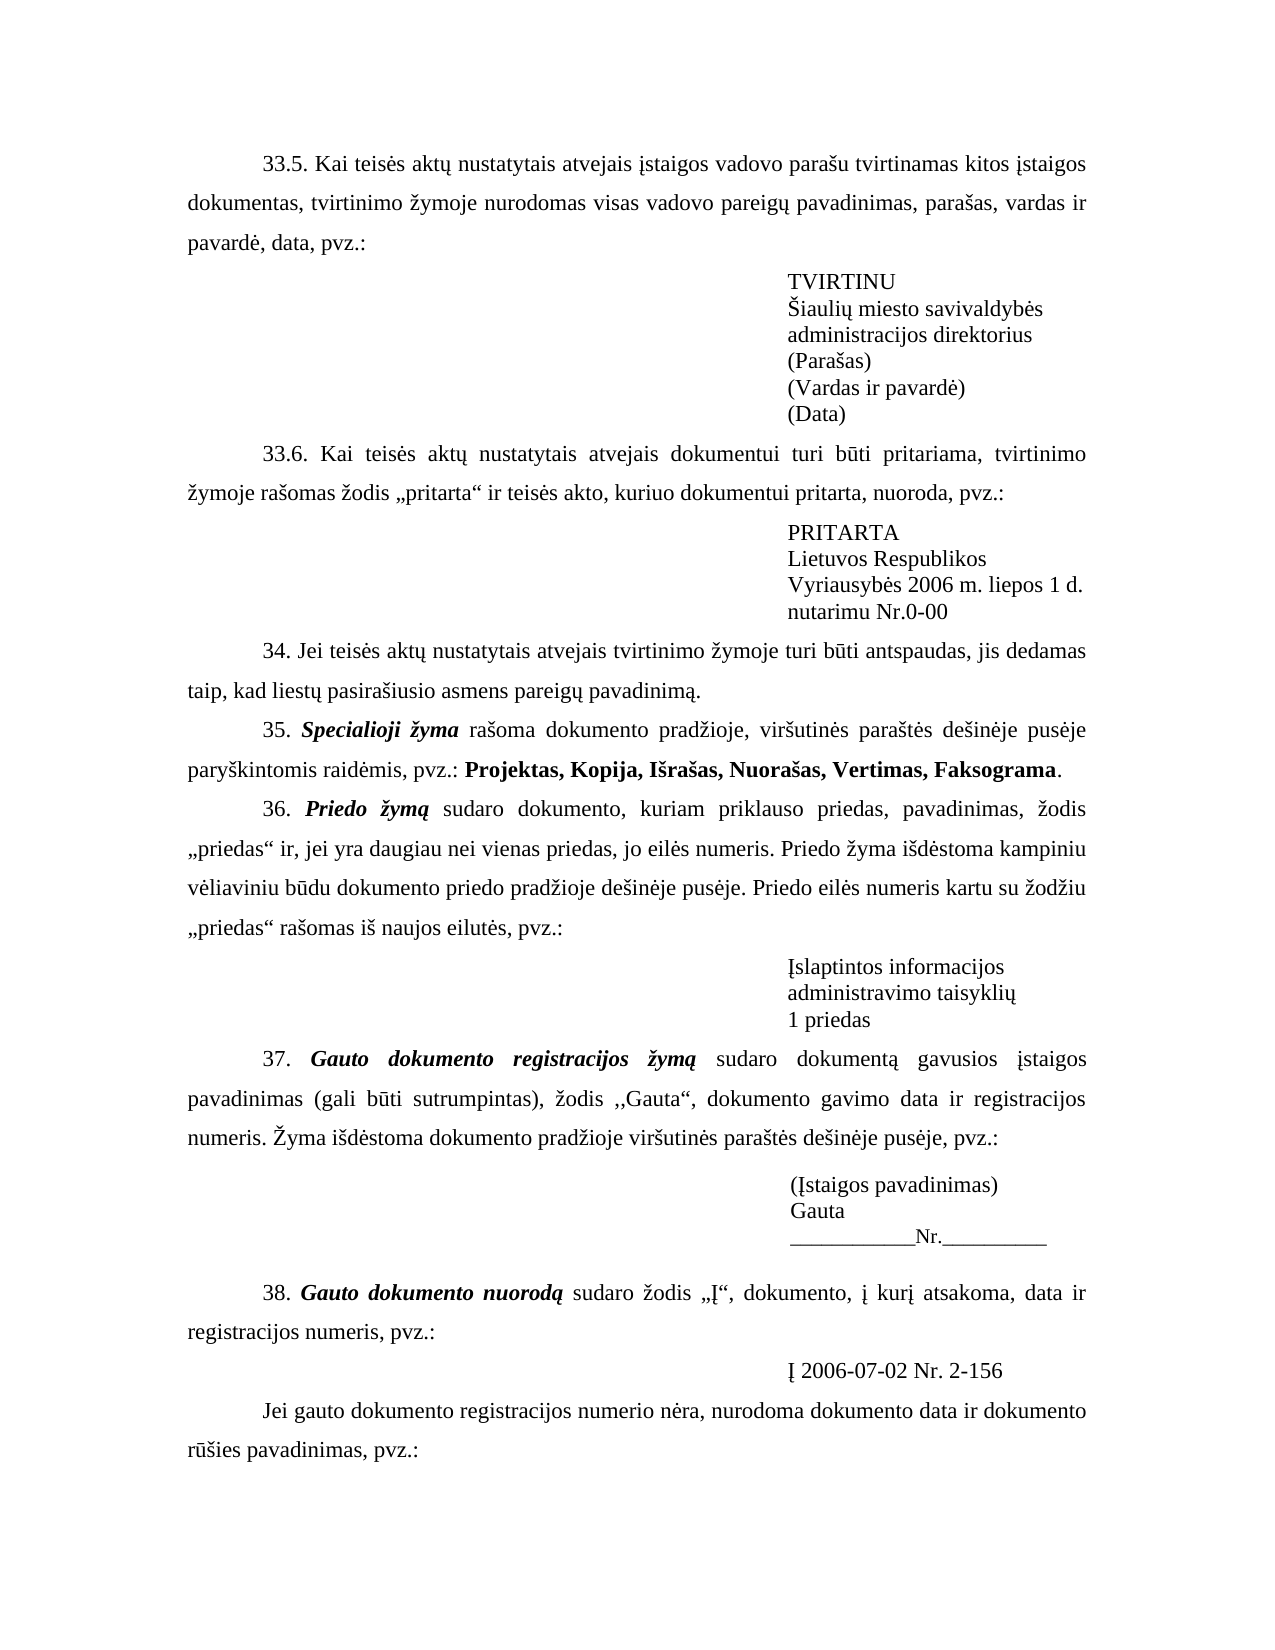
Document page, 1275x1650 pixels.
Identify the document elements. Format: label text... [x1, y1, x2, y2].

text (Data) [787, 400, 1087, 427]
text TVIRTINU [787, 268, 1087, 295]
text ____________Nr.__________ [790, 1224, 1048, 1248]
text Į 2006-07-02 Nr. 2-156 [787, 1358, 1087, 1384]
text Gauta [790, 1198, 1048, 1224]
text Vyriausybės 2006 m. liepos 1 d. [787, 571, 1087, 598]
text 35. Specialioji žyma rašoma dokumento pradžioje, viršutinės paraštės dešinėje pusėje paryškintomis raidėmis, pvz.: Projektas, Kopija, Išrašas, Nuorašas, Vertimas, Faksograma. [187, 716, 1087, 782]
text (Įstaigos pavadinimas) [790, 1171, 1048, 1198]
text PRITARTA [787, 519, 1087, 545]
text (Parašas) [787, 347, 1087, 374]
text 36. Priedo žymą sudaro dokumento, kuriam priklauso priedas, pavadinimas, žodis „priedas“ ir, jei yra daugiau nei vienas priedas, jo eilės numeris. Priedo žyma išdėstoma kampiniu vėliaviniu būdu dokumento priedo pradžioje dešinėje pusėje. Priedo eilės numeris kartu su žodžiu „priedas“ rašomas iš naujos eilutės, pvz.: [187, 795, 1087, 940]
text Jei gauto dokumento registracijos numerio nėra, nurodoma dokumento data ir dokumento rūšies pavadinimas, pvz.: [187, 1397, 1087, 1463]
text nutarimu Nr.0-00 [787, 598, 1087, 624]
text 1 priedas [787, 1006, 1087, 1032]
text 34. Jei teisės aktų nustatytais atvejais tvirtinimo žymoje turi būti antspaudas, jis dedamas taip, kad liestų pasirašiusio asmens pareigų pavadinimą. [187, 637, 1087, 703]
text Lietuvos Respublikos [787, 545, 1087, 571]
text Įslaptintos informacijos [787, 953, 1087, 979]
text Šiaulių miesto savivaldybės [787, 295, 1087, 321]
text administravimo taisyklių [787, 979, 1087, 1006]
text 37. Gauto dokumento registracijos žymą sudaro dokumentą gavusios įstaigos pavadinimas (gali būti sutrumpintas), žodis ,,Gauta“, dokumento gavimo data ir registracijos numeris. Žyma išdėstoma dokumento pradžioje viršutinės paraštės dešinėje pusėje, pvz.: [187, 1045, 1087, 1151]
text 38. Gauto dokumento nuorodą sudaro žodis „Į“, dokumento, į kurį atsakoma, data ir registracijos numeris, pvz.: [187, 1279, 1087, 1344]
text administracijos direktorius [787, 321, 1087, 347]
text 33.5. Kai teisės aktų nustatytais atvejais įstaigos vadovo parašu tvirtinamas kitos įstaigos dokumentas, tvirtinimo žymoje nurodomas visas vadovo pareigų pavadinimas, parašas, vardas ir pavardė, data, pvz.: [187, 150, 1087, 255]
text 33.6. Kai teisės aktų nustatytais atvejais dokumentui turi būti pritariama, tvirtinimo žymoje rašomas žodis „pritarta“ ir teisės akto, kuriuo dokumentui pritarta, nuoroda, pvz.: [187, 440, 1087, 506]
text (Vardas ir pavardė) [787, 374, 1087, 400]
